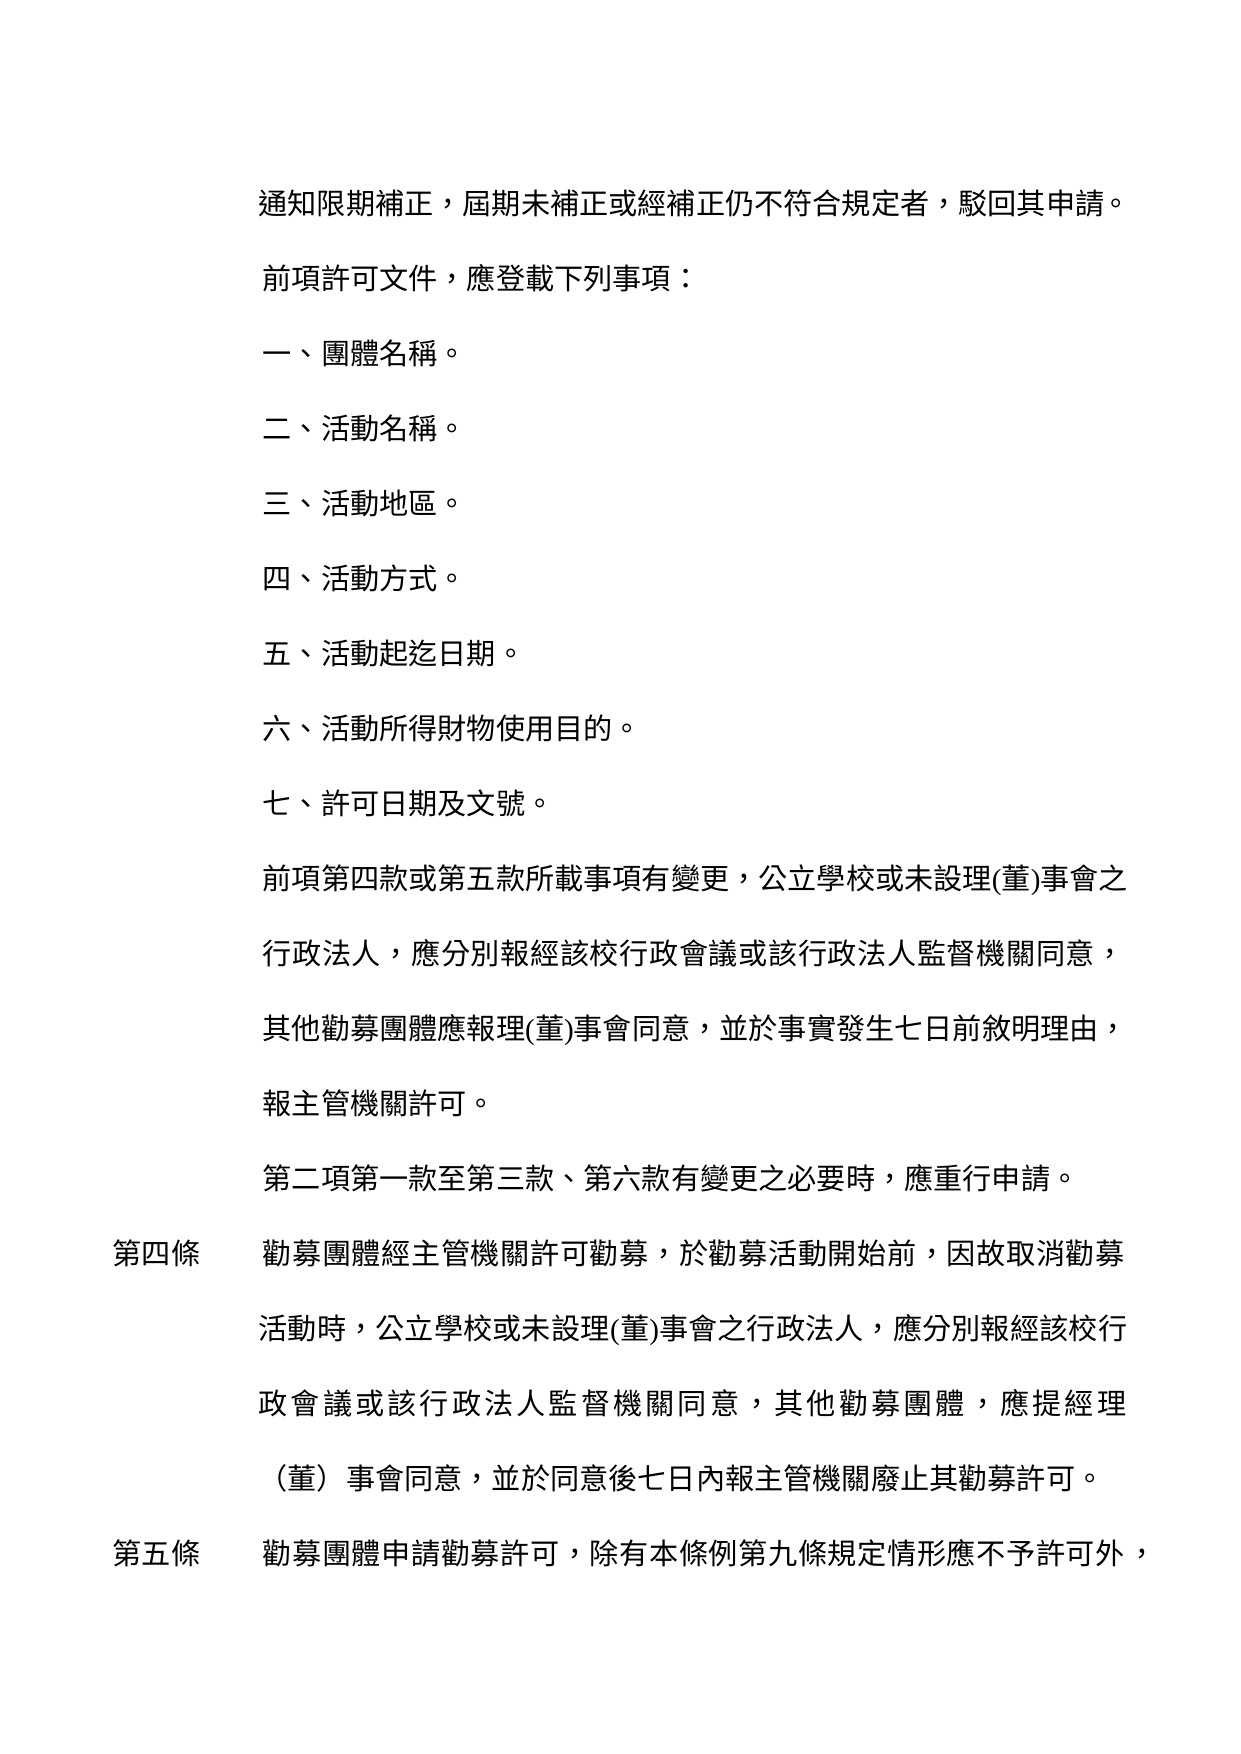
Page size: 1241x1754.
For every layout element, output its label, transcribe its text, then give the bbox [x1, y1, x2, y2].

text 第二項第一款至第三款、第六款有變更之必要時，應重行申請。 [262, 1139, 1128, 1214]
text 一、團體名稱。 [262, 314, 1128, 389]
text 七、許可日期及文號。 [262, 764, 1128, 839]
text 四、活動方式。 [262, 539, 1128, 614]
text 第四條 勸募團體經主管機關許可勸募，於勸募活動開始前，因故取消勸募活動時，公立學校或未設理(董)事會之行政法人，應分別報經該校行政會議或該行政法人監督機關同意，其他勸募團體，應提經理（董）事會同意，並於同意後七日內報主管機關廢止其勸募許可。 [112, 1214, 1128, 1514]
text 第五條 勸募團體申請勸募許可，除有本條例第九條規定情形應不予許可外，有下列情形之一者，得不予許可： [112, 1514, 1128, 1589]
text 前項第四款或第五款所載事項有變更，公立學校或未設理(董)事會之行政法人，應分別報經該校行政會議或該行政法人監督機關同意，其他勸募團體應報理(董)事會同意，並於事實發生七日前敘明理由，報主管機關許可。 [262, 839, 1128, 1139]
text 二、活動名稱。 [262, 389, 1128, 464]
text 六、活動所得財物使用目的。 [262, 689, 1128, 764]
text 前項許可文件，應登載下列事項： [262, 239, 1128, 314]
text 通知限期補正，屆期未補正或經補正仍不符合規定者，駁回其申請。 [112, 164, 1128, 239]
text 三、活動地區。 [262, 464, 1128, 539]
text 五、活動起迄日期。 [262, 614, 1128, 689]
